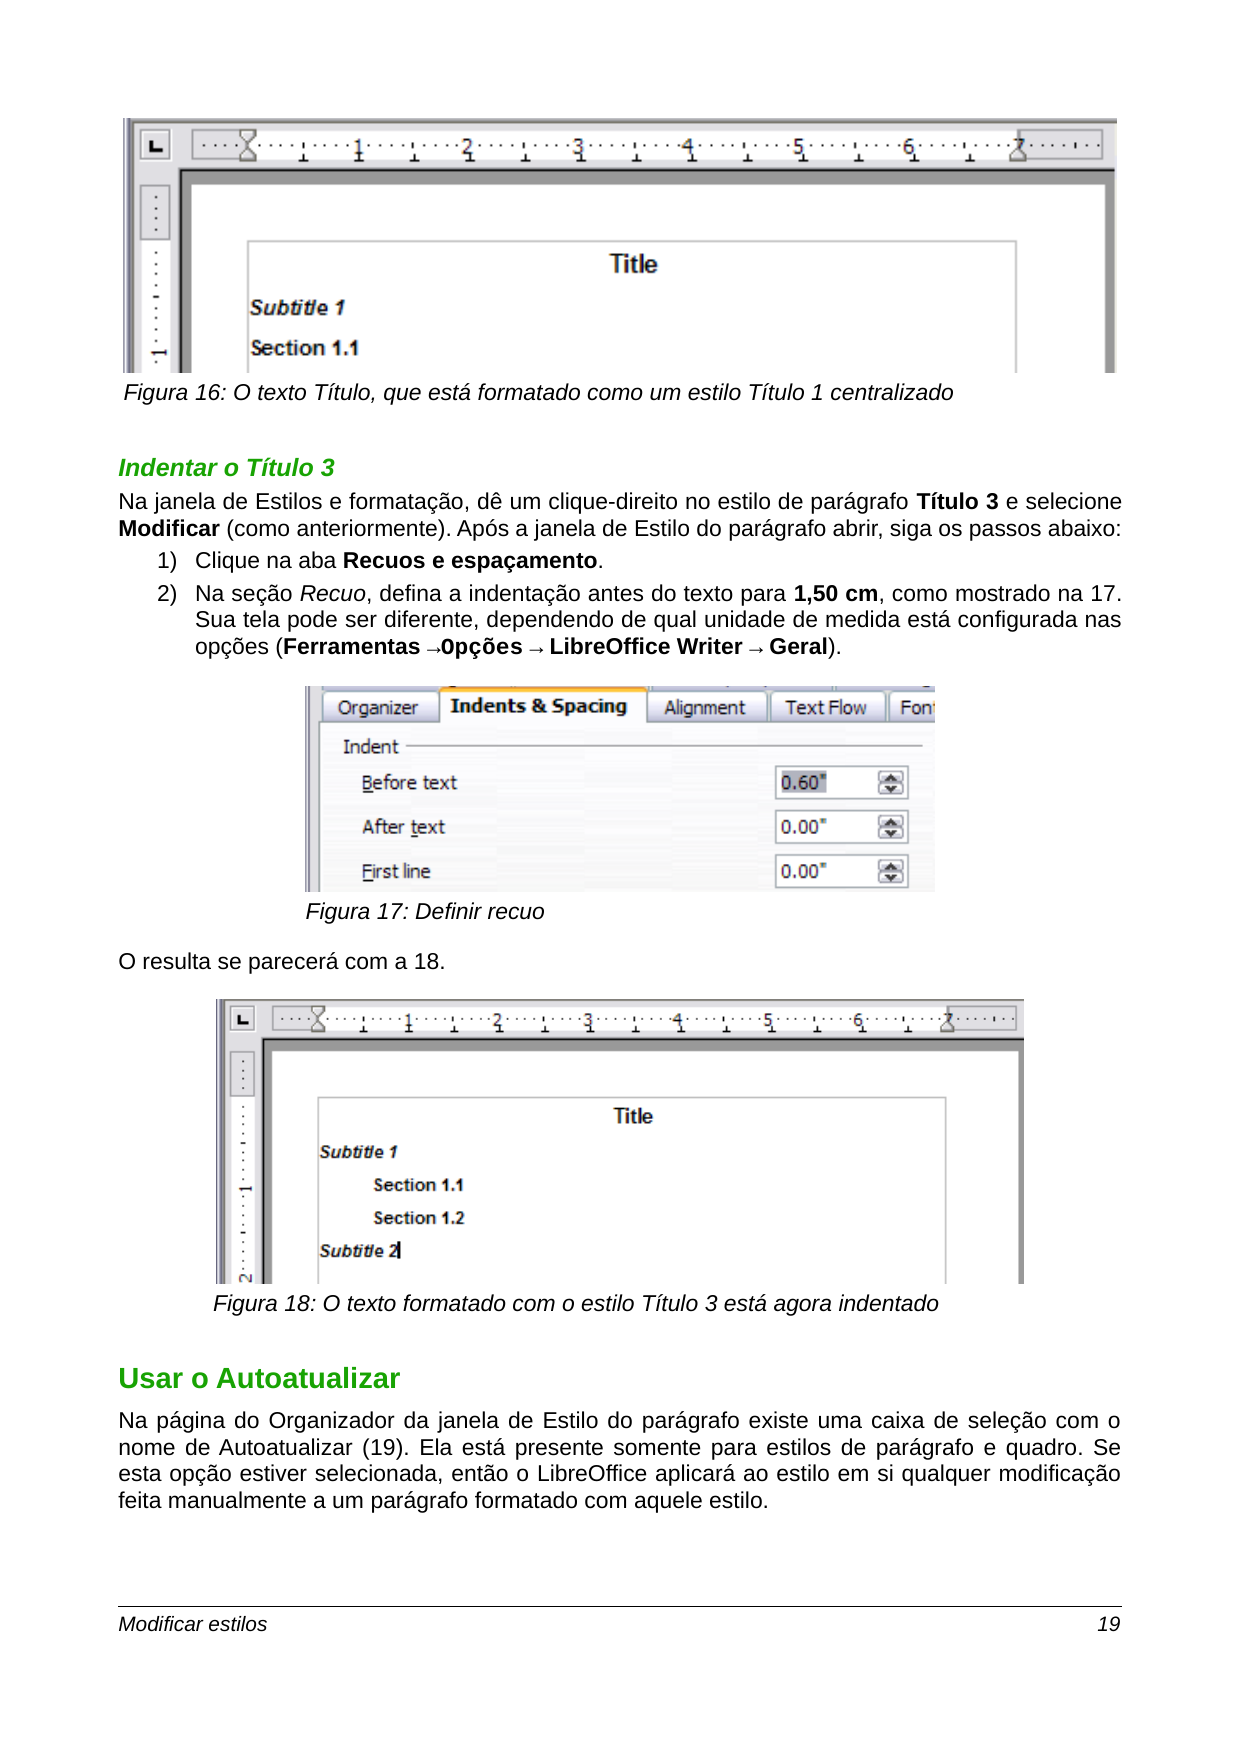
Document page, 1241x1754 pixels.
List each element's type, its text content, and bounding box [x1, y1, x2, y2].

text O resulta se parecerá com a Figura 18. [118, 948, 1122, 974]
subtitle Indentar o Título 3 [118, 453, 1122, 482]
text Na página do Organizador da janela de Estilo do parágrafo existe uma caixa de seleção com o nome de Autoatualizar (Figura 19). Ela está presente somente para estilos de parágrafo e quadro. Se esta opção estiver selecionada, então o LibreOffice aplicará ao estilo em si qualquer modificação feita manualmente a um parágrafo formatado com aquele estilo. [118, 1407, 1122, 1513]
list Clique na aba Recuos e espaçamento. [177, 547, 1122, 574]
subtitle Usar o Autoatualizar [118, 1362, 1122, 1395]
picture [216, 999, 1024, 1284]
picture [123, 118, 1117, 373]
list Na janela de Estilos e formatação, dê um clique-direito no estilo de parágrafo Título 3 e selecione Modificar (como anteriormente). Após a janela de Estilo do parágrafo abrir, siga os passos abaixo: [118, 488, 1122, 541]
text Figura 16: O texto Título, que está formatado como um estilo Título 1 centralizado [123, 379, 1117, 406]
text Figura 18: O texto formatado com o estilo Título 3 está agora indentado [213, 1290, 1027, 1316]
picture [305, 686, 935, 892]
text Figura 17: Definir recuo [305, 898, 935, 924]
list Na seção Recuo, defina a indentação antes do texto para 1,50 cm, como mostrado na Figura 17. Sua tela pode ser diferente, dependendo de qual unidade de medida está configurada nas opções (Ferramentas →Opções → LibreOffice Writer → Geral). [177, 580, 1122, 661]
